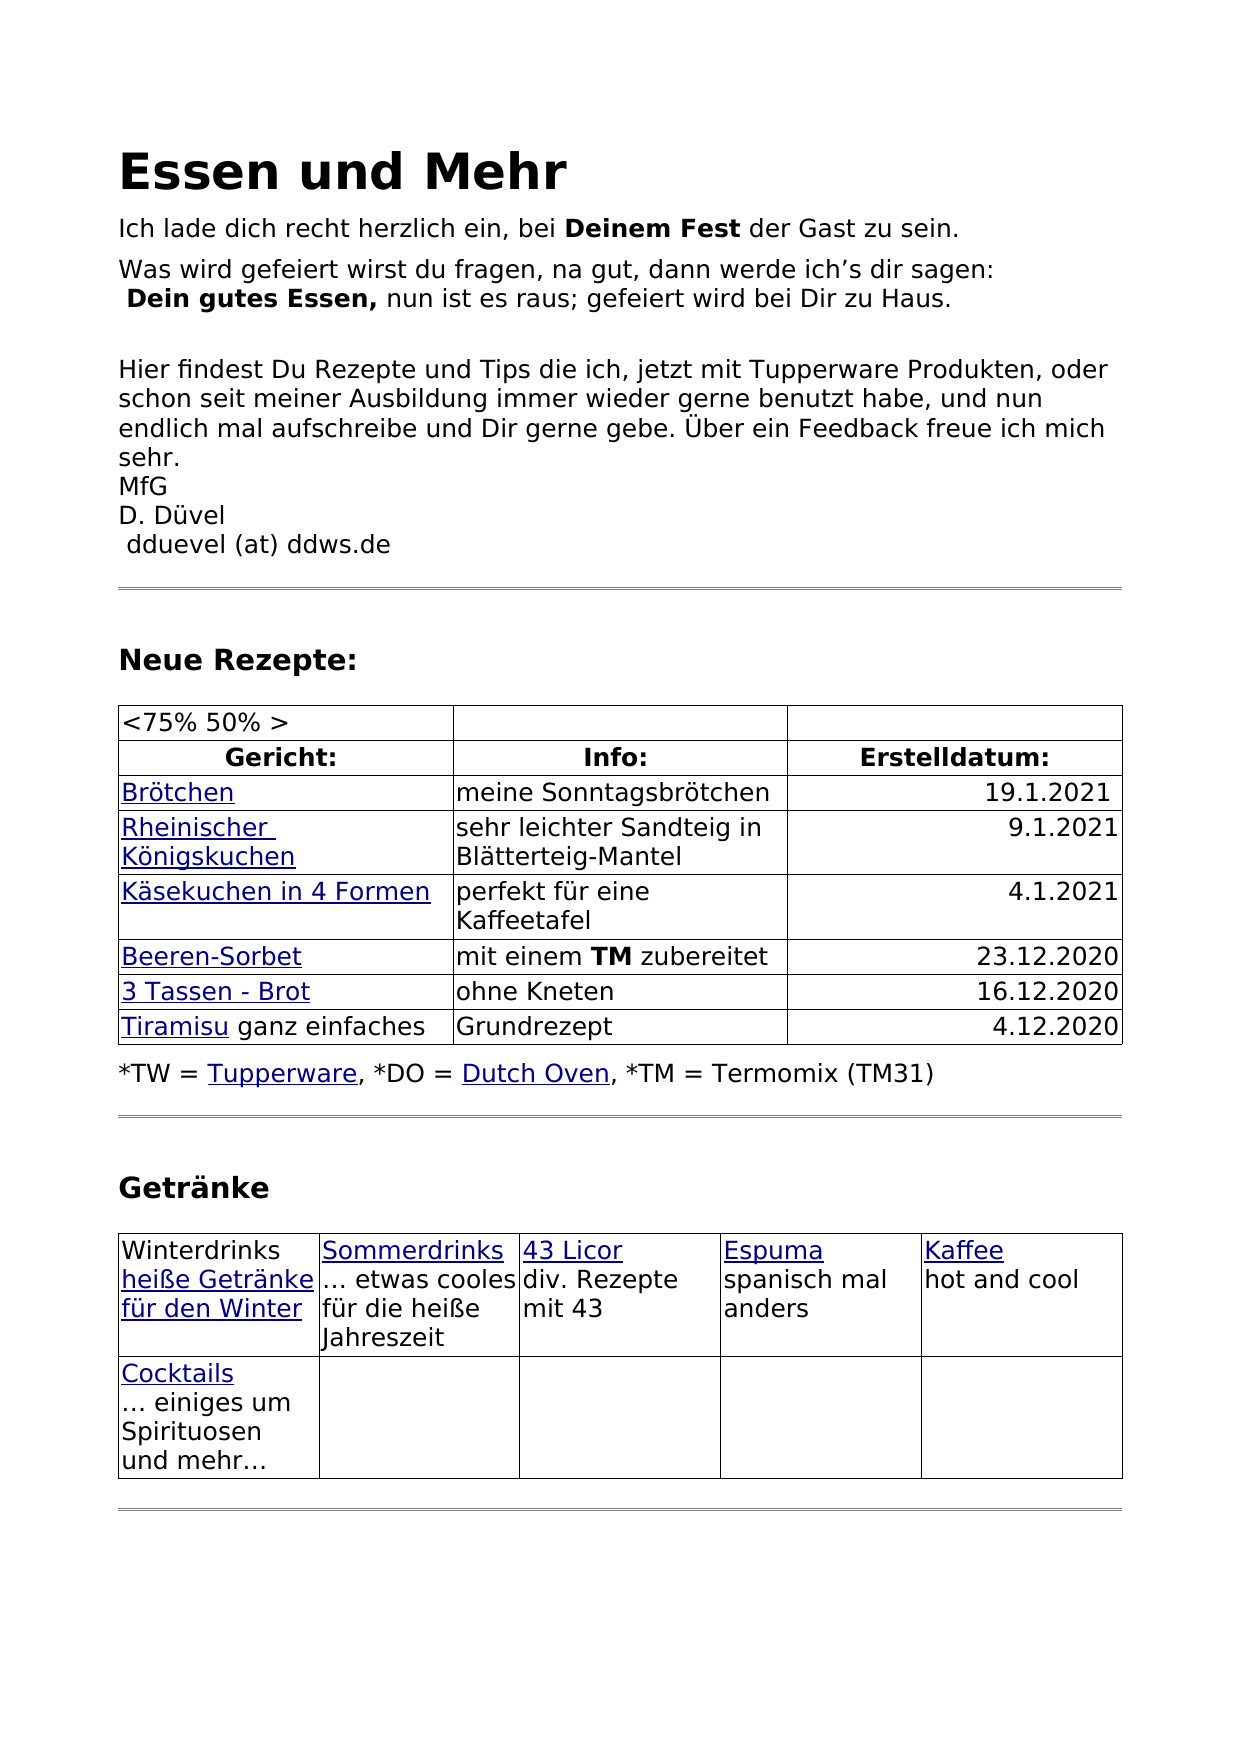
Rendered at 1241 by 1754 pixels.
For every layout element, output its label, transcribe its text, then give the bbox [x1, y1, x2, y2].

table_cell mit einem TM zubereitet [454, 940, 787, 974]
table_header [788, 706, 1122, 740]
table_cell [320, 1357, 519, 1478]
table_cell Grundrezept [454, 1010, 787, 1044]
subtitle Essen und Mehr [118, 143, 1122, 201]
table_cell [922, 1357, 1122, 1478]
table_cell meine Sonntagsbrötchen [454, 776, 787, 810]
subtitle Getränke [118, 1172, 1122, 1206]
table_header [454, 706, 787, 740]
table_cell Brötchen [119, 776, 453, 810]
table_cell 3 Tassen - Brot [119, 975, 453, 1009]
table_cell [721, 1357, 921, 1478]
table_cell Rheinischer Königskuchen [119, 811, 453, 874]
table_cell 4.1.2021 [788, 875, 1122, 939]
table_cell 4.12.2020 [788, 1010, 1122, 1044]
table_cell perfekt für eine Kaffeetafel [454, 875, 787, 939]
table_cell Info: [454, 741, 787, 775]
table_cell Käsekuchen in 4 Formen [119, 875, 453, 939]
text Was wird gefeiert wirst du fragen, na gut, dann werde ich’s dir sagen: Dein gutes Essen, nun ist es raus; gefeiert wird bei Dir zu Haus. [118, 256, 1122, 343]
text Hier findest Du Rezepte und Tips die ich, jetzt mit Tupperware Produkten, oder schon seit meiner Ausbildung immer wieder gerne benutzt habe, und nun endlich mal aufschreibe und Dir gerne gebe. Über ein Feedback freue ich mich sehr. MfG D. Düvel dduevel (at) ddws.de [118, 356, 1122, 560]
table_cell Cocktails … einiges um Spirituosen und mehr… [119, 1357, 319, 1478]
table_cell ohne Kneten [454, 975, 787, 1009]
table_header Espuma spanisch mal anders [721, 1234, 921, 1356]
table_header Kaffee hot and cool [922, 1234, 1122, 1356]
table_header Winterdrinks heiße Getränke für den Winter [119, 1234, 319, 1356]
table_cell sehr leichter Sandteig in Blätterteig-Mantel [454, 811, 787, 874]
table_cell Beeren-Sorbet [119, 940, 453, 974]
text *TW = Tupperware, *DO = Dutch Oven, *TM = Termomix (TM31) [118, 1059, 1122, 1088]
table_cell Erstelldatum: [788, 741, 1122, 775]
table_cell 9.1.2021 [788, 811, 1122, 874]
table_cell 19.1.2021 [788, 776, 1122, 810]
table_cell Tiramisu ganz einfaches [119, 1010, 453, 1044]
table_header Sommerdrinks … etwas cooles für die heiße Jahreszeit [320, 1234, 519, 1356]
table_header 43 Licor div. Rezepte mit 43 [520, 1234, 720, 1356]
table_cell [520, 1357, 720, 1478]
subtitle Neue Rezepte: [118, 643, 1122, 677]
table_header <75% 50% > [119, 706, 453, 740]
table_cell 16.12.2020 [788, 975, 1122, 1009]
table_cell Gericht: [119, 741, 453, 775]
text Ich lade dich recht herzlich ein, bei Deinem Fest der Gast zu sein. [118, 214, 1122, 243]
table_cell 23.12.2020 [788, 940, 1122, 974]
